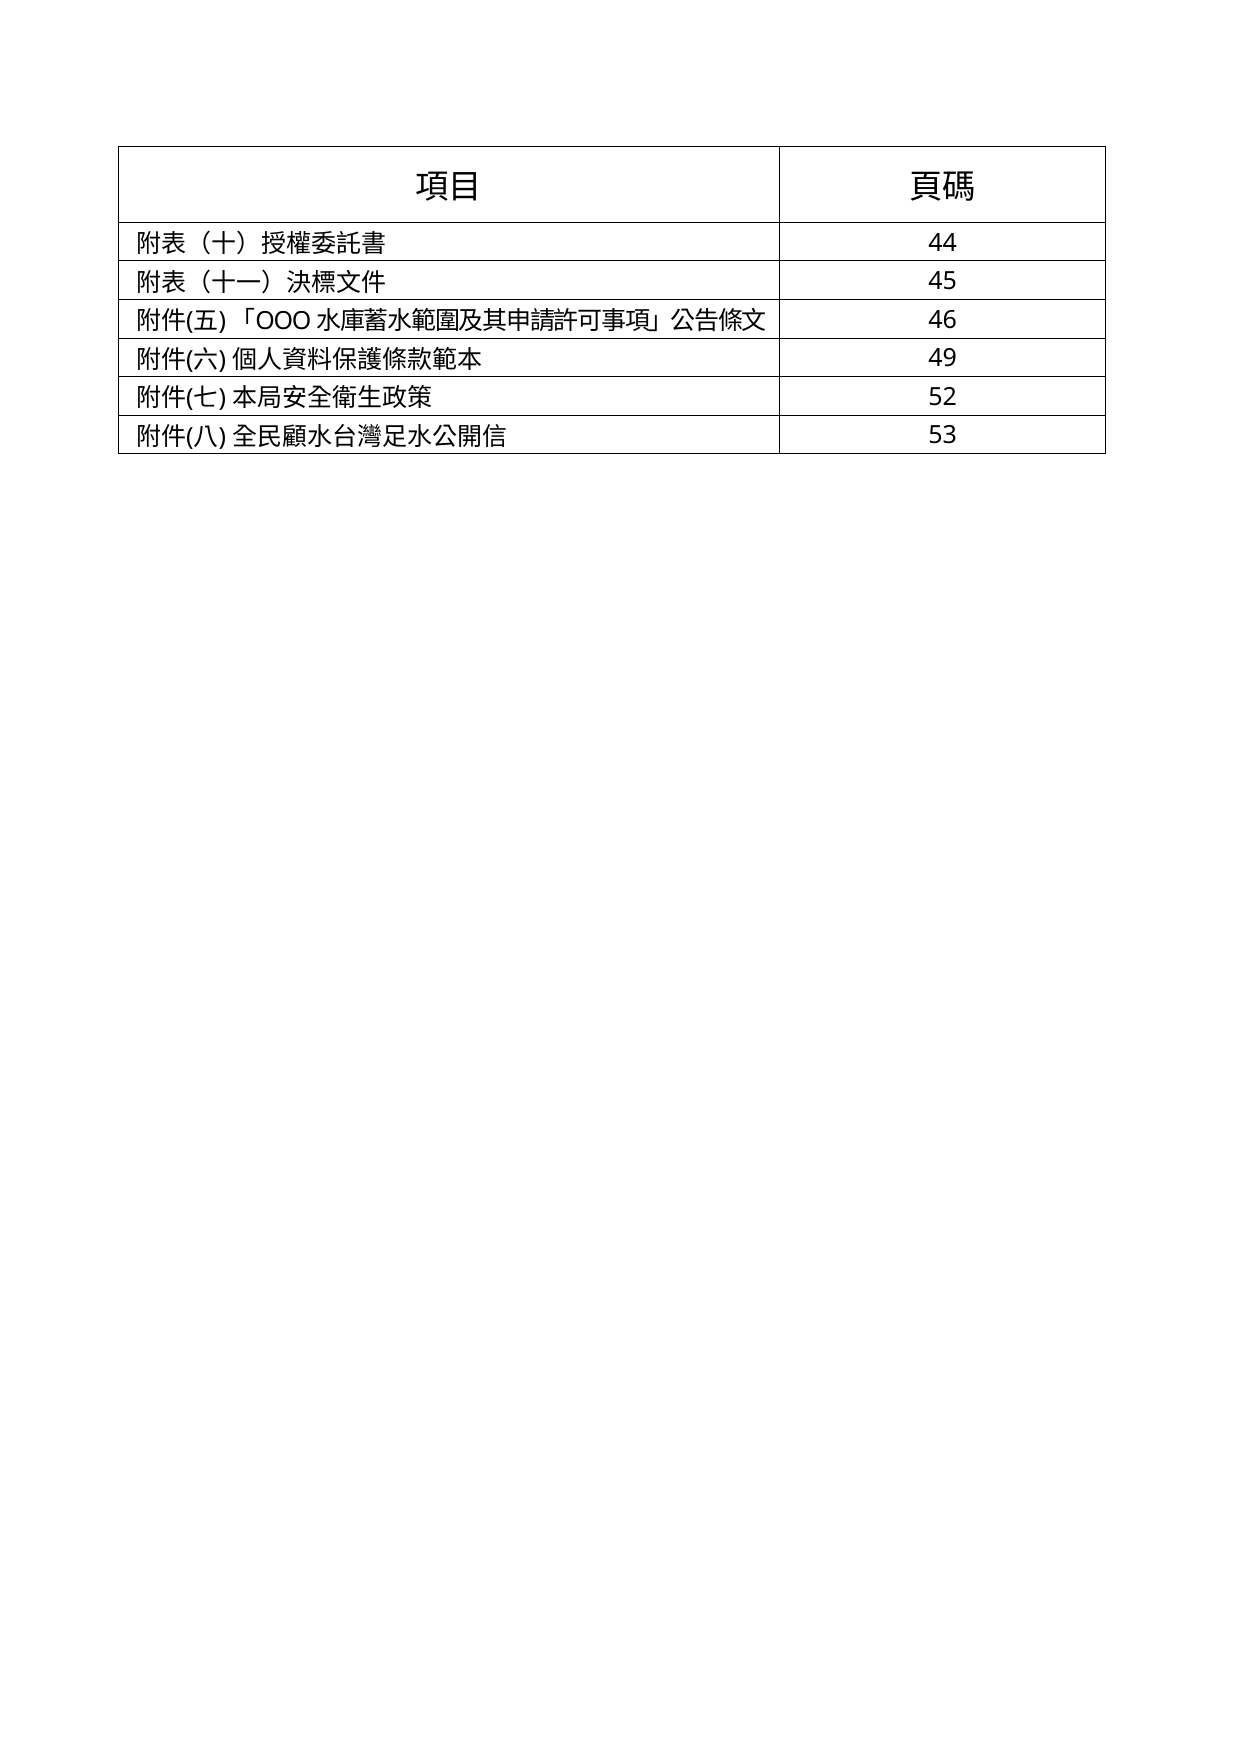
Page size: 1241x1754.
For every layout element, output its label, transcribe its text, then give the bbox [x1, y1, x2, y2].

table_cell 49 [780, 339, 1105, 376]
table_cell 45 [780, 261, 1105, 299]
table_cell 44 [780, 223, 1105, 260]
table_cell 附件(七) 本局安全衛生政策 [119, 377, 779, 414]
table_cell 53 [780, 416, 1105, 453]
table_cell 52 [780, 377, 1105, 414]
table_header 項目 [119, 147, 779, 222]
table_cell 附表（十一）決標文件 [119, 261, 779, 299]
table_cell 附件(八) 全民顧水台灣足水公開信 [119, 416, 779, 453]
table_cell 附件(六) 個人資料保護條款範本 [119, 339, 779, 376]
table_cell 附表（十）授權委託書 [119, 223, 779, 260]
table_cell 附件(五) 「OOO水庫蓄水範圍及其申請許可事項」公告條文 [119, 300, 779, 337]
table_cell 46 [780, 300, 1105, 337]
table_header 頁碼 [780, 147, 1105, 222]
